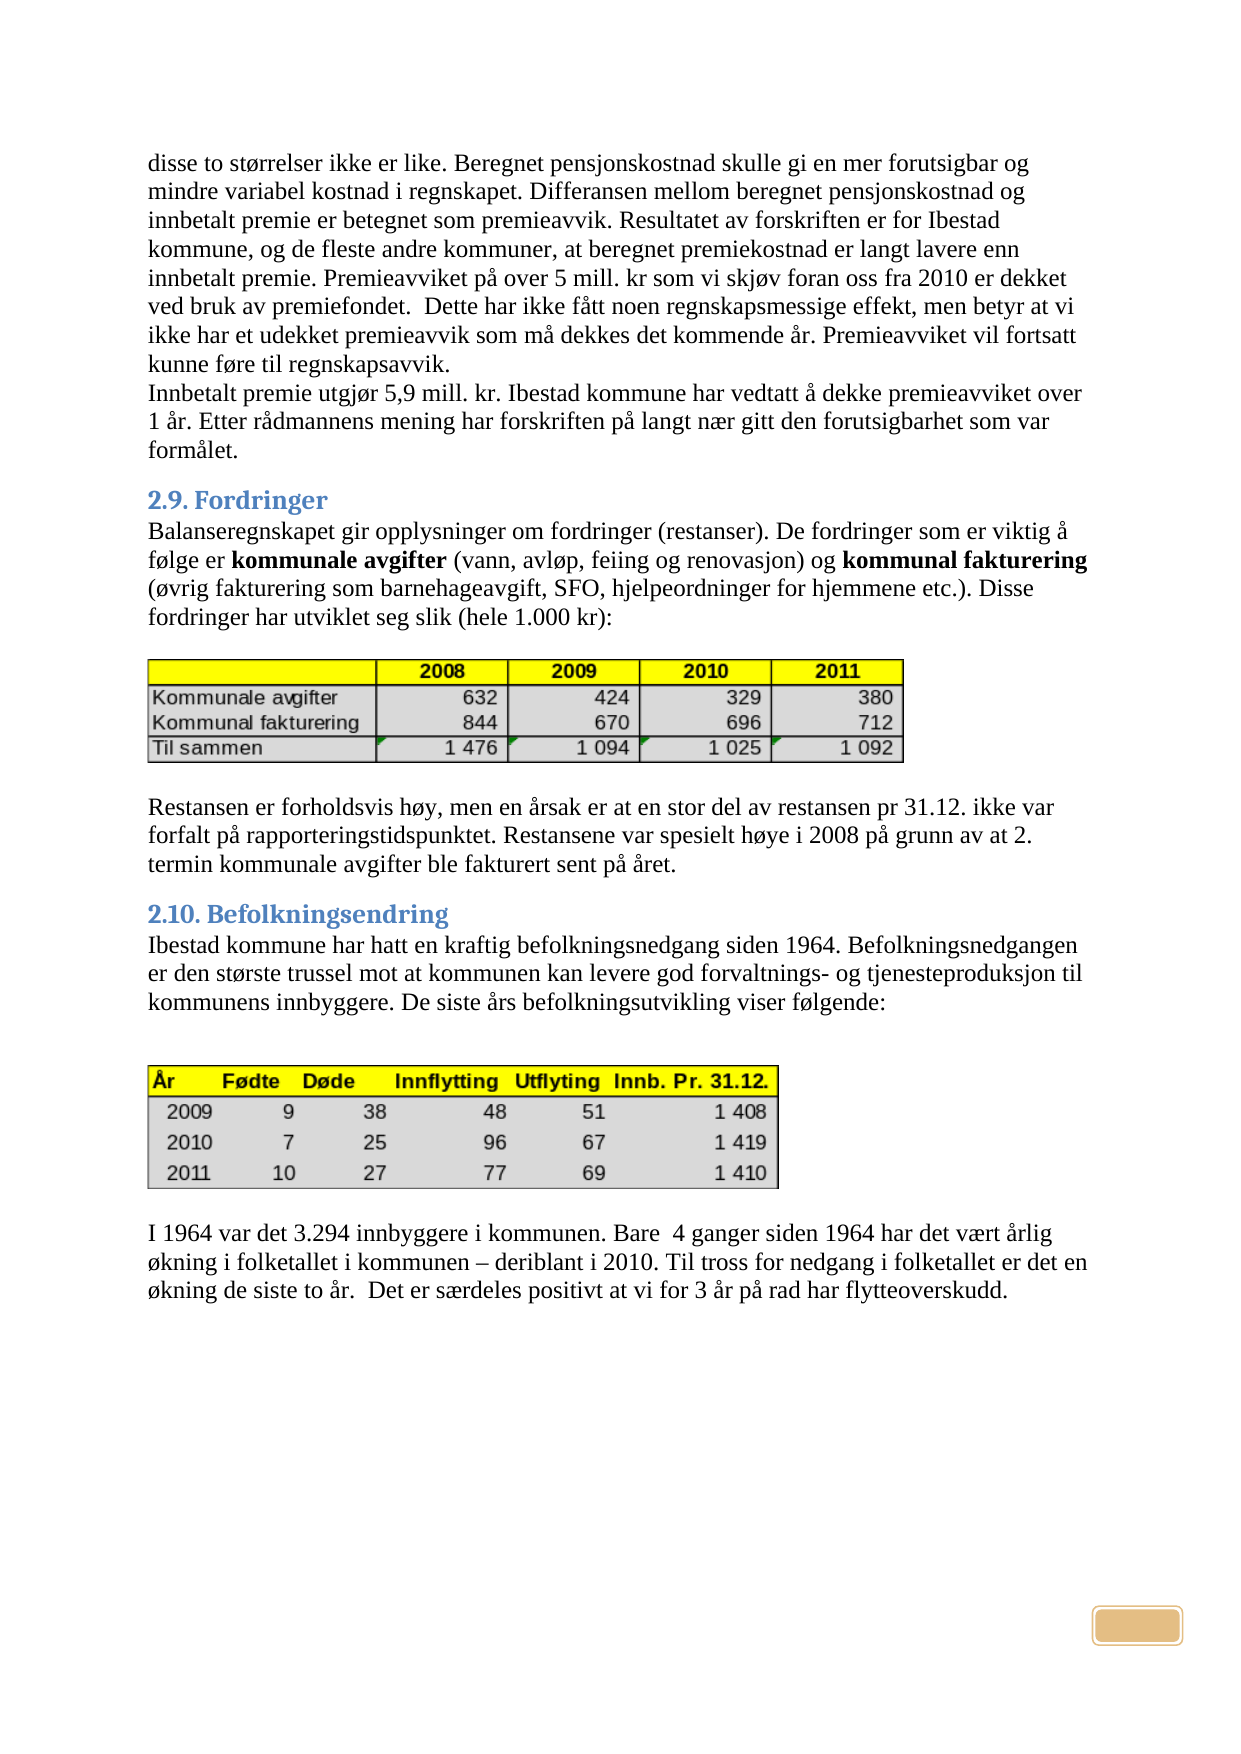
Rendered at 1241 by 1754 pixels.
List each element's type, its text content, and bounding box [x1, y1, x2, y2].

text 2.10. Befolkningsendring [148, 899, 1092, 930]
text I 1964 var det 3.294 innbyggere i kommunen. Bare 4 ganger siden 1964 har det vært årlig økning i folketallet i kommunen – deriblant i 2010. Til tross for nedgang i folketallet er det en økning de siste to år. Det er særdeles positivt at vi for 3 år på rad har flytteoverskudd. [148, 1218, 1092, 1304]
text Balanseregnskapet gir opplysninger om fordringer (restanser). De fordringer som er viktig å følge er kommunale avgifter (vann, avløp, feiing og renovasjon) og kommunal fakturering (øvrig fakturering som barnehageavgift, SFO, hjelpeordninger for hjemmene etc.). Disse fordringer har utviklet seg slik (hele 1.000 kr): [148, 516, 1092, 631]
text Restansen er forholdsvis høy, men en årsak er at en stor del av restansen pr 31.12. ikke var forfalt på rapporteringstidspunktet. Restansene var spesielt høye i 2008 på grunn av at 2. termin kommunale avgifter ble fakturert sent på året. [148, 792, 1092, 878]
text disse to størrelser ikke er like. Beregnet pensjonskostnad skulle gi en mer forutsigbar og mindre variabel kostnad i regnskapet. Differansen mellom beregnet pensjonskostnad og innbetalt premie er betegnet som premieavvik. Resultatet av forskriften er for Ibestad kommune, og de fleste andre kommuner, at beregnet premiekostnad er langt lavere enn innbetalt premie. Premieavviket på over 5 mill. kr som vi skjøv foran oss fra 2010 er dekket ved bruk av premiefondet. Dette har ikke fått noen regnskapsmessige effekt, men betyr at vi ikke har et udekket premieavvik som må dekkes det kommende år. Premieavviket vil fortsatt kunne føre til regnskapsavvik. [148, 148, 1092, 378]
text Ibestad kommune har hatt en kraftig befolkningsnedgang siden 1964. Befolkningsnedgangen er den største trussel mot at kommunen kan levere god forvaltnings- og tjenesteproduksjon til kommunens innbyggere. De siste års befolkningsutvikling viser følgende: [148, 930, 1092, 1016]
text Innbetalt premie utgjør 5,9 mill. kr. Ibestad kommune har vedtatt å dekke premieavviket over 1 år. Etter rådmannens mening har forskriften på langt nær gitt den forutsigbarhet som var formålet. [148, 378, 1092, 464]
text 2.9. Fordringer [148, 485, 1092, 516]
